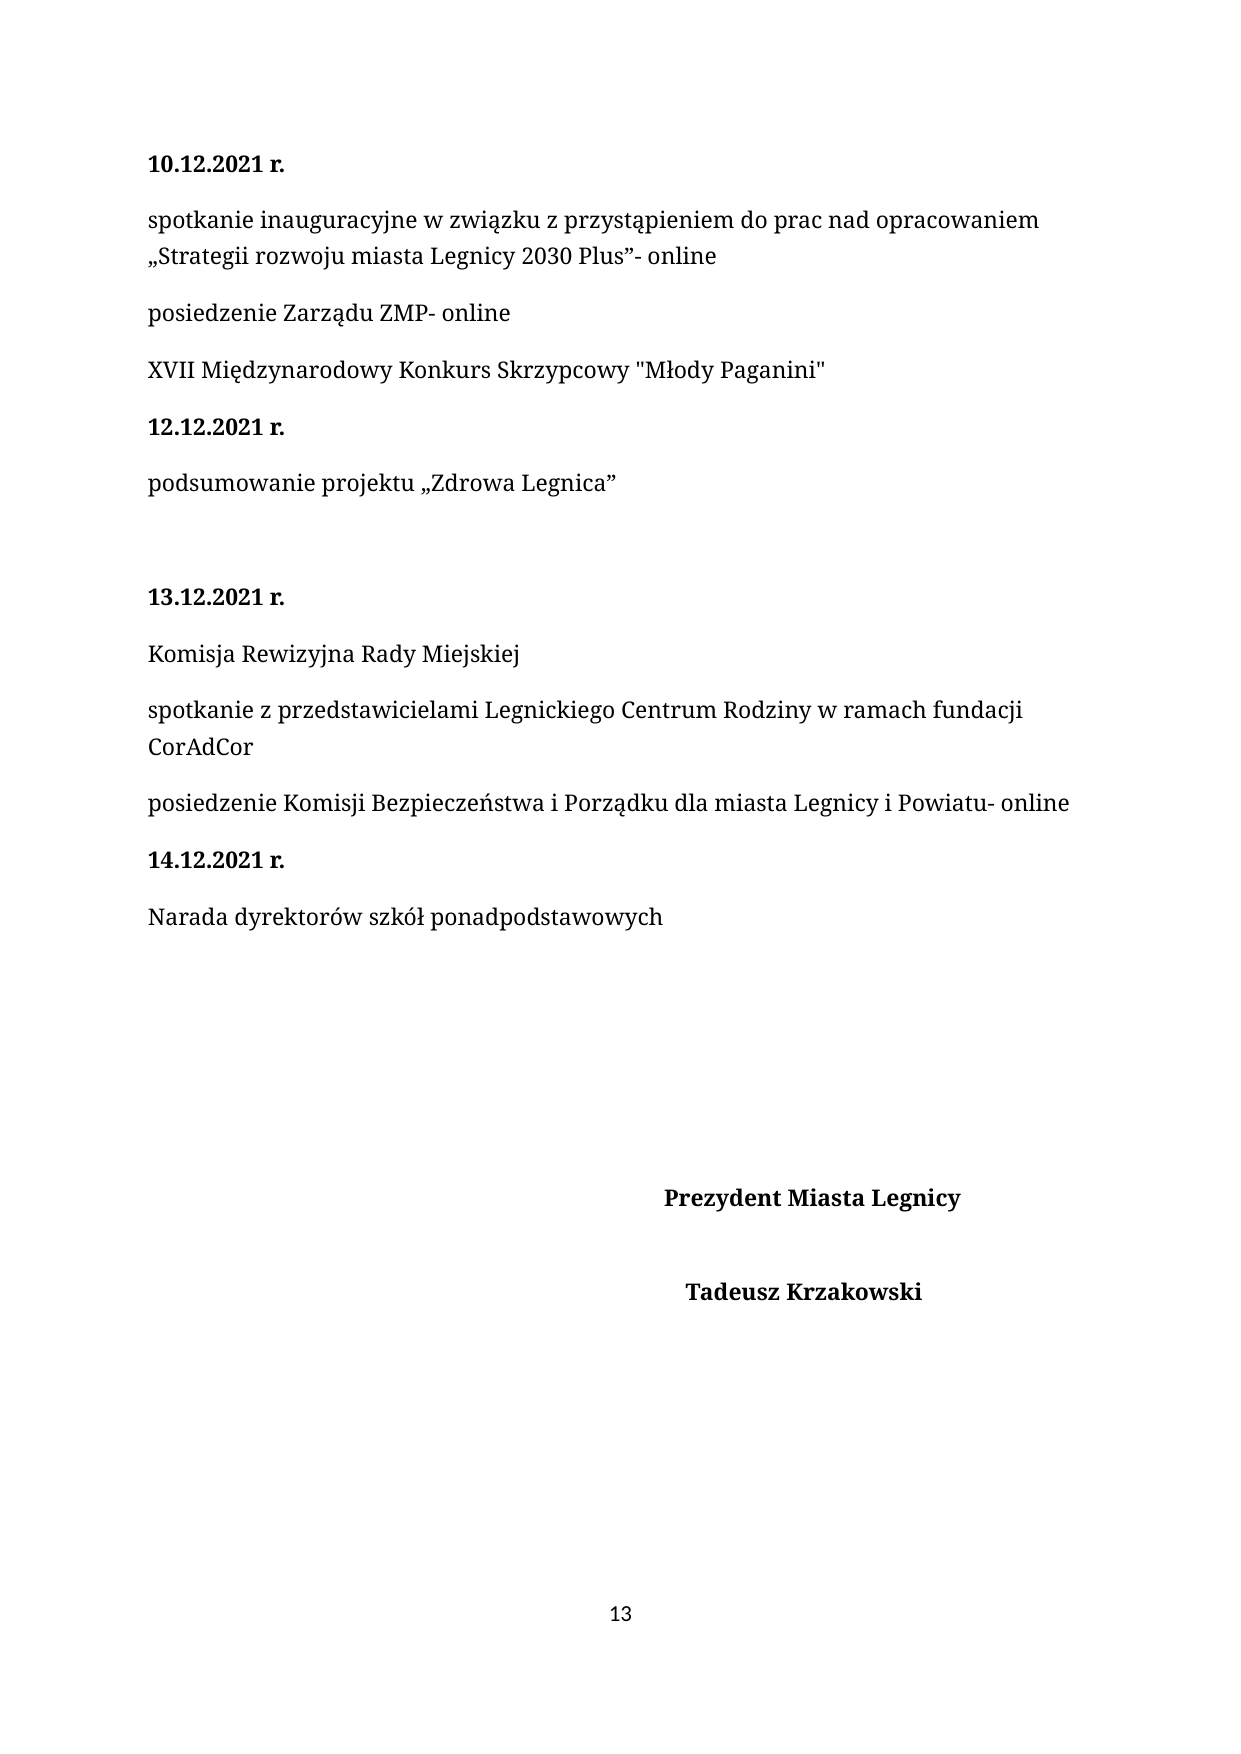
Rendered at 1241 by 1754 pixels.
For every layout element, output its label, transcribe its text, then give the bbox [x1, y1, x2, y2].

text posiedzenie Komisji Bezpieczeństwa i Porządku dla miasta Legnicy i Powiatu- online [148, 787, 1093, 818]
text 14.12.2021 r. [148, 844, 1093, 875]
text Narada dyrektorów szkół ponadpodstawowych [148, 901, 1093, 932]
text 12.12.2021 r. [148, 411, 1093, 442]
text XVII Międzynarodowy Konkurs Skrzypcowy "Młody Paganini" [148, 354, 1093, 385]
text Komisja Rewizyjna Rady Miejskiej [148, 638, 1093, 669]
text Tadeusz Krzakowski [590, 1276, 1093, 1307]
text podsumowanie projektu „Zdrowa Legnica” [148, 467, 1093, 499]
text 13.12.2021 r. [148, 581, 1093, 612]
text posiedzenie Zarządu ZMP- online [148, 297, 1093, 328]
text Prezydent Miasta Legnicy [590, 1182, 1093, 1213]
text spotkanie inauguracyjne w związku z przystąpieniem do prac nad opracowaniem „Strategii rozwoju miasta Legnicy 2030 Plus”- online [148, 204, 1093, 272]
text 10.12.2021 r. [148, 148, 1093, 179]
text spotkanie z przedstawicielami Legnickiego Centrum Rodziny w ramach fundacji CorAdCor [148, 694, 1093, 762]
